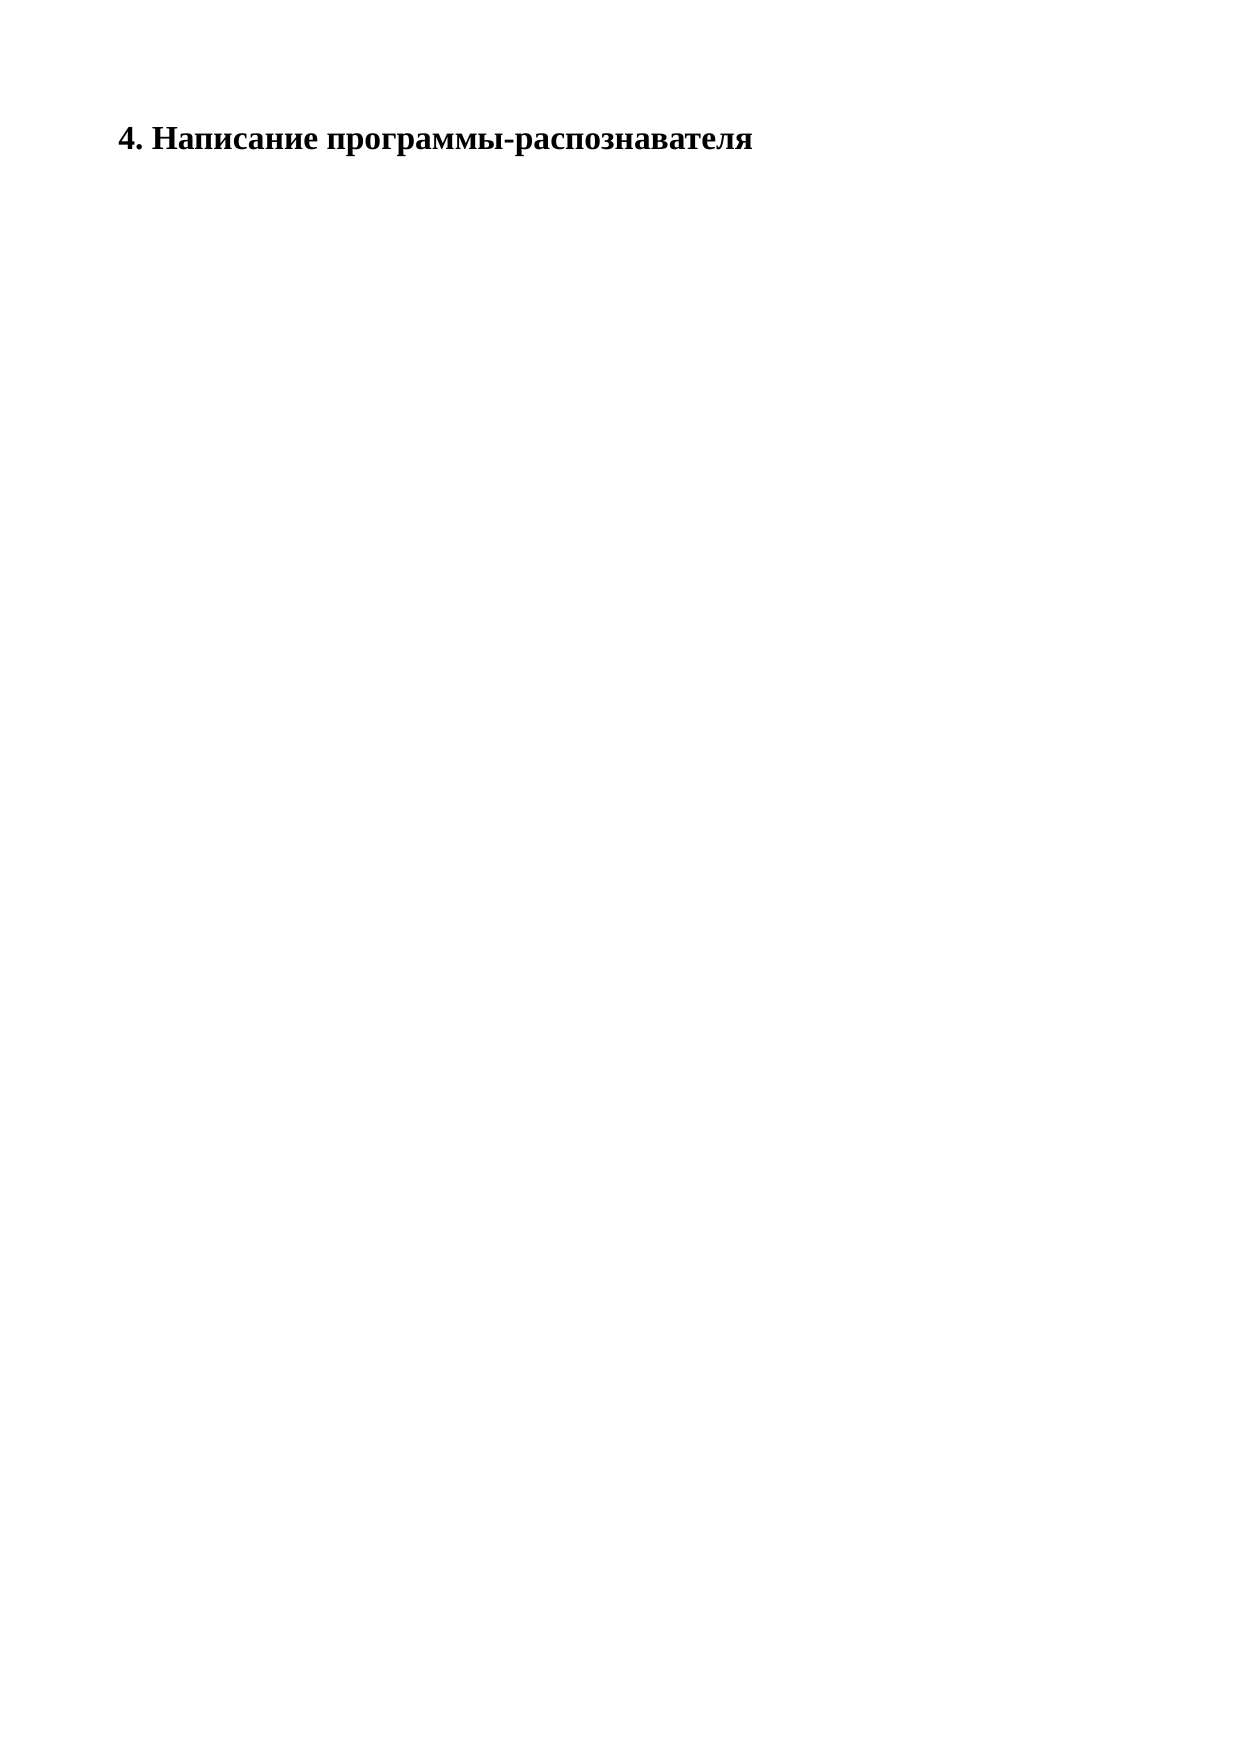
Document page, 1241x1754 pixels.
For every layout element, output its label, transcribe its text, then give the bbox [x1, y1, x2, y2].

subtitle 4. Написание программы-распознавателя [118, 118, 1122, 157]
